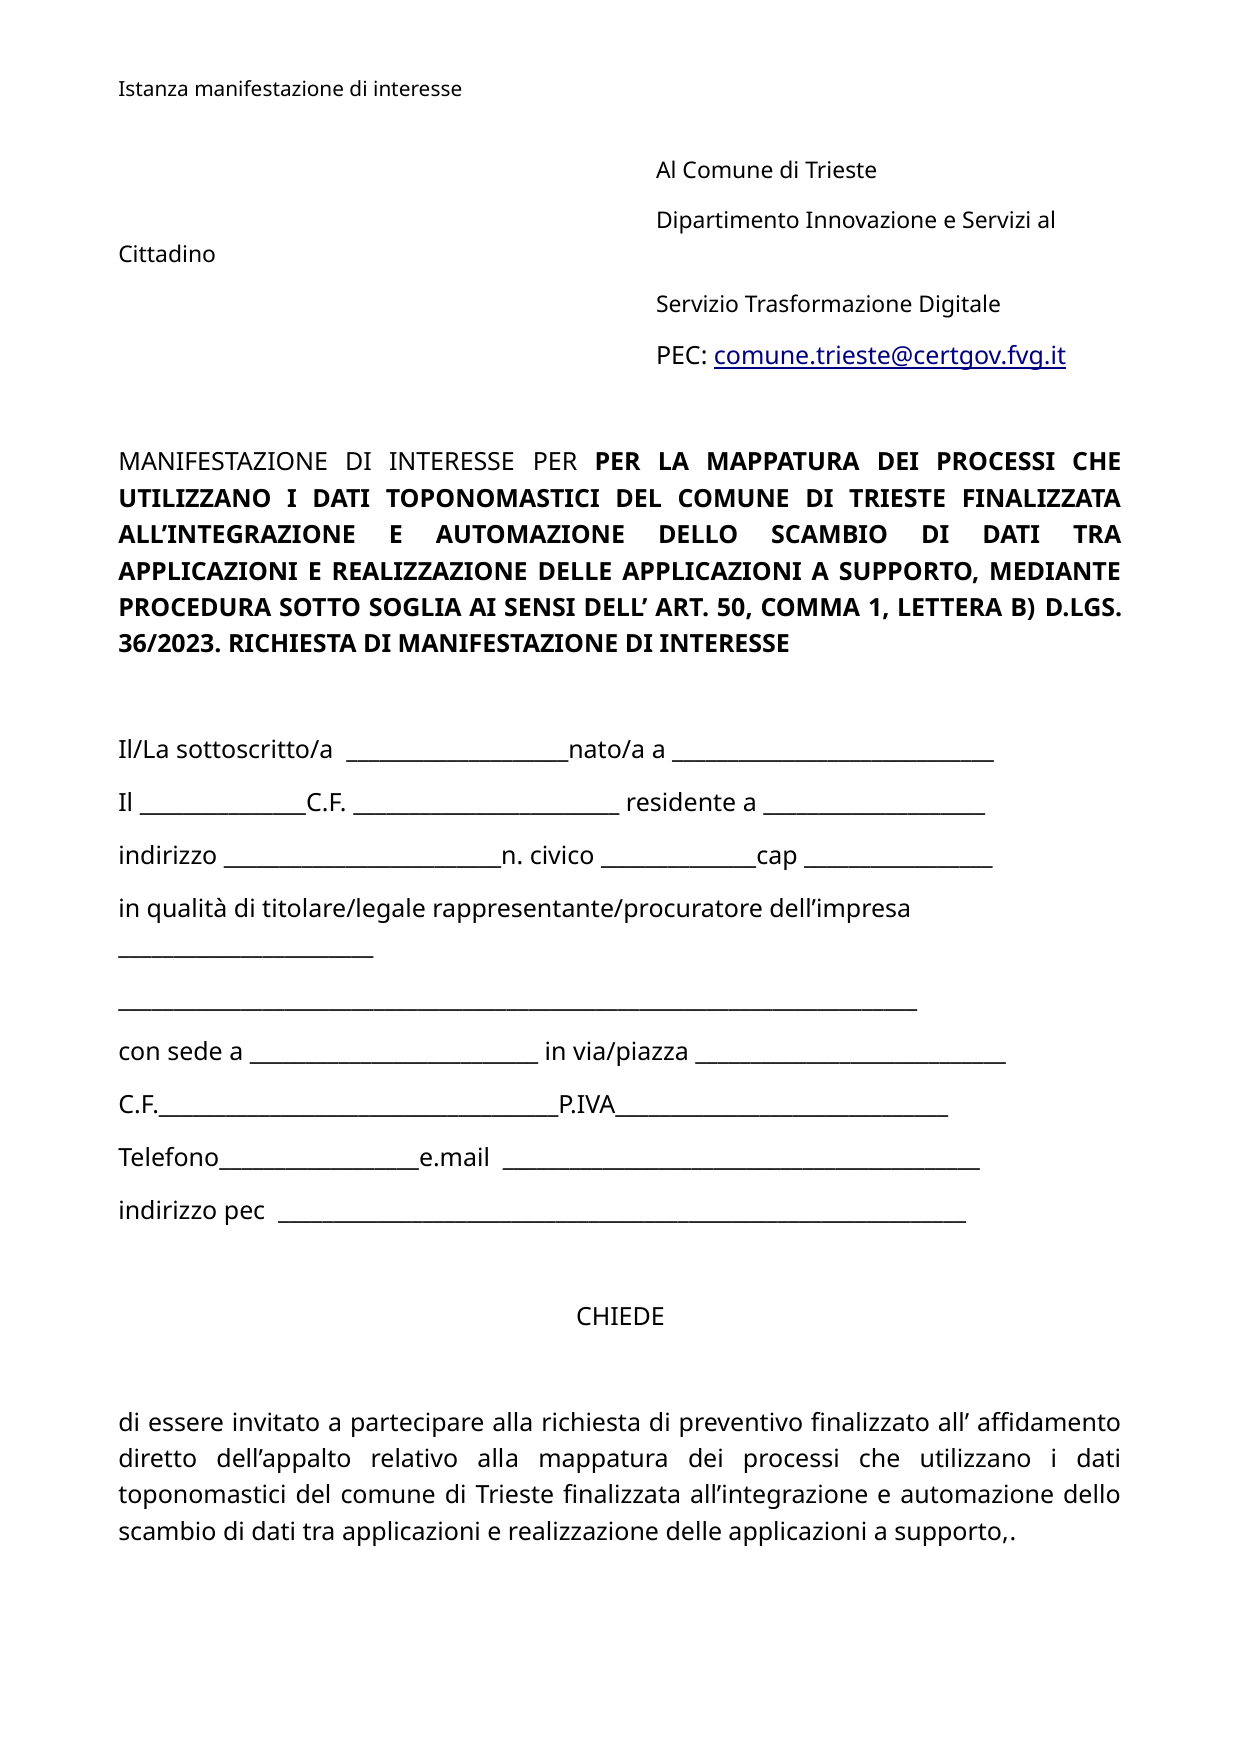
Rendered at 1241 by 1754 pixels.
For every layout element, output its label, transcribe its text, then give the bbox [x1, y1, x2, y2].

text Dipartimento Innovazione e Servizi al Cittadino [118, 204, 1122, 269]
text Al Comune di Trieste [118, 151, 1122, 185]
text con sede a __________________________ in via/piazza ____________________________ [118, 1033, 1122, 1067]
text di essere invitato a partecipare alla richiesta di preventivo finalizzato all’ affidamento diretto dell’appalto relativo alla mappatura dei processi che utilizzano i dati toponomastici del comune di Trieste finalizzata all’integrazione e automazione dello scambio di dati tra applicazioni e realizzazione delle applicazioni a supporto,. [118, 1404, 1122, 1548]
text in qualità di titolare/legale rappresentante/procuratore dell’impresa _______________________ [118, 891, 1122, 961]
text Telefono__________________e.mail ___________________________________________ [118, 1139, 1122, 1173]
text C.F.____________________________________P.IVA______________________________ [118, 1086, 1122, 1120]
text CHIEDE [118, 1298, 1122, 1332]
text Il _______________C.F. ________________________ residente a ____________________ [118, 785, 1122, 819]
text ________________________________________________________________________ [118, 980, 1122, 1014]
text indirizzo _________________________n. civico ______________cap _________________ [118, 838, 1122, 872]
text Il/La sottoscritto/a ____________________nato/a a _____________________________ [118, 732, 1122, 766]
text indirizzo pec ______________________________________________________________ [118, 1192, 1122, 1226]
text PEC: comune.trieste@certgov.fvg.it [118, 338, 1122, 372]
text Servizio Trasformazione Digitale [118, 288, 1122, 319]
text MANIFESTAZIONE DI INTERESSE PER PER LA MAPPATURA DEI PROCESSI CHE UTILIZZANO I DATI TOPONOMASTICI DEL COMUNE DI TRIESTE FINALIZZATA ALL’INTEGRAZIONE E AUTOMAZIONE DELLO SCAMBIO DI DATI TRA APPLICAZIONI E REALIZZAZIONE DELLE APPLICAZIONI A SUPPORTO, MEDIANTE PROCEDURA SOTTO SOGLIA AI SENSI DELL’ ART. 50, COMMA 1, LETTERA B) D.LGS. 36/2023. RICHIESTA DI MANIFESTAZIONE DI INTERESSE [118, 444, 1122, 660]
